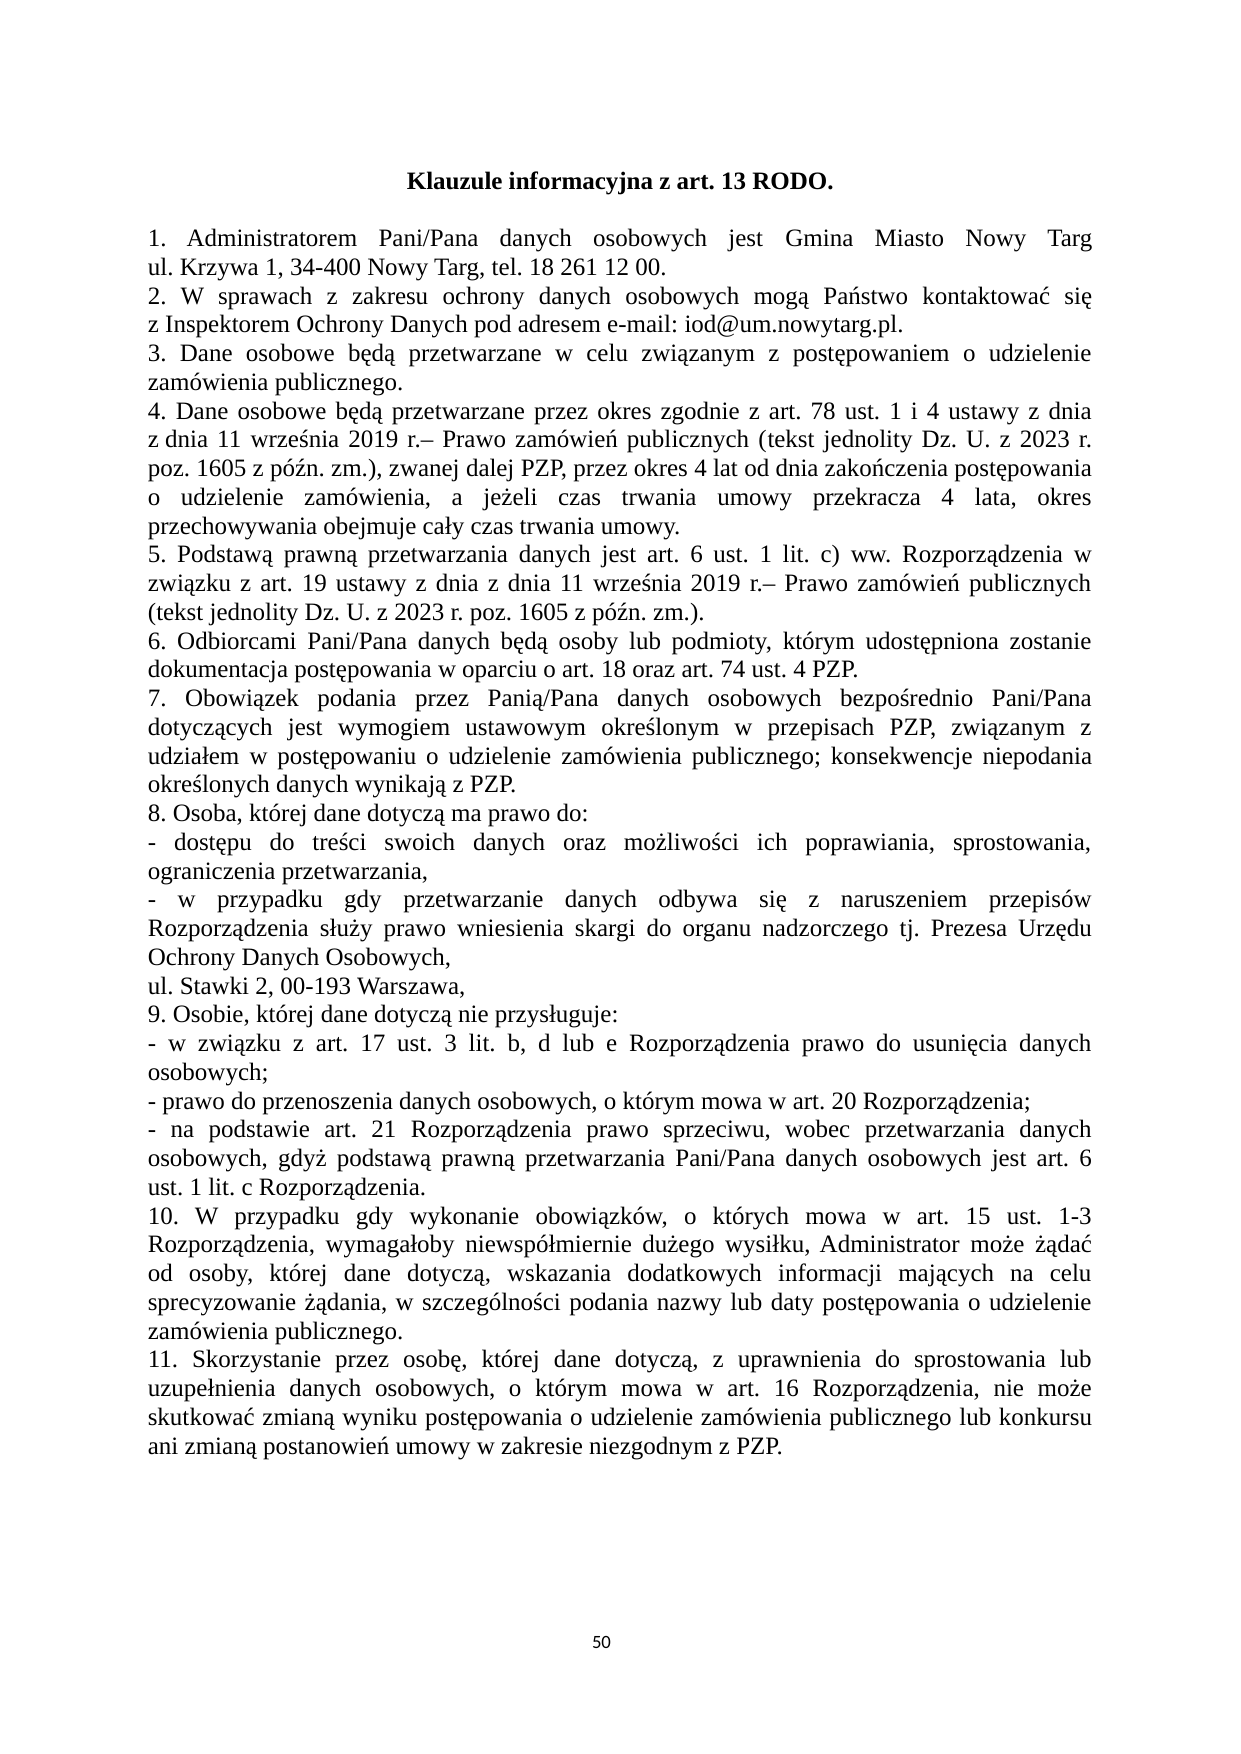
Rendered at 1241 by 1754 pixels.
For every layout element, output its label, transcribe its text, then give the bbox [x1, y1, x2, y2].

text 7. Obowiązek podania przez Panią/Pana danych osobowych bezpośrednio Pani/Pana dotyczących jest wymogiem ustawowym określonym w przepisach PZP, związanym z udziałem w postępowaniu o udzielenie zamówienia publicznego; konsekwencje niepodania określonych danych wynikają z PZP. [148, 683, 1093, 798]
text Klauzule informacyjna z art. 13 RODO. [148, 166, 1093, 194]
text 10. W przypadku gdy wykonanie obowiązków, o których mowa w art. 15 ust. 1-3 Rozporządzenia, wymagałoby niewspółmiernie dużego wysiłku, Administrator może żądać od osoby, której dane dotyczą, wskazania dodatkowych informacji mających na celu sprecyzowanie żądania, w szczególności podania nazwy lub daty postępowania o udzielenie zamówienia publicznego. [148, 1201, 1093, 1344]
text 11. Skorzystanie przez osobę, której dane dotyczą, z uprawnienia do sprostowania lub uzupełnienia danych osobowych, o którym mowa w art. 16 Rozporządzenia, nie może skutkować zmianą wyniku postępowania o udzielenie zamówienia publicznego lub konkursu ani zmianą postanowień umowy w zakresie niezgodnym z PZP. [148, 1344, 1093, 1459]
text 9. Osobie, której dane dotyczą nie przysługuje: [148, 999, 1093, 1028]
text - w związku z art. 17 ust. 3 lit. b, d lub e Rozporządzenia prawo do usunięcia danych osobowych; [148, 1028, 1093, 1086]
text 4. Dane osobowe będą przetwarzane przez okres zgodnie z art. 78 ust. 1 i 4 ustawy z dnia z dnia 11 września 2019 r.– Prawo zamówień publicznych (tekst jednolity Dz. U. z 2023 r. poz. 1605 z późn. zm.), zwanej dalej PZP, przez okres 4 lat od dnia zakończenia postępowania o udzielenie zamówienia, a jeżeli czas trwania umowy przekracza 4 lata, okres przechowywania obejmuje cały czas trwania umowy. [148, 396, 1093, 539]
text - dostępu do treści swoich danych oraz możliwości ich poprawiania, sprostowania, ograniczenia przetwarzania, [148, 827, 1093, 884]
text 8. Osoba, której dane dotyczą ma prawo do: [148, 798, 1093, 827]
text 3. Dane osobowe będą przetwarzane w celu związanym z postępowaniem o udzielenie zamówienia publicznego. [148, 338, 1093, 396]
text - prawo do przenoszenia danych osobowych, o którym mowa w art. 20 Rozporządzenia; [148, 1086, 1093, 1114]
text - w przypadku gdy przetwarzanie danych odbywa się z naruszeniem przepisów Rozporządzenia służy prawo wniesienia skargi do organu nadzorczego tj. Prezesa Urzędu Ochrony Danych Osobowych, [148, 884, 1093, 971]
text 1. Administratorem Pani/Pana danych osobowych jest Gmina Miasto Nowy Targ ul. Krzywa 1, 34-400 Nowy Targ, tel. 18 261 12 00. [148, 223, 1093, 281]
text - na podstawie art. 21 Rozporządzenia prawo sprzeciwu, wobec przetwarzania danych osobowych, gdyż podstawą prawną przetwarzania Pani/Pana danych osobowych jest art. 6 ust. 1 lit. c Rozporządzenia. [148, 1114, 1093, 1201]
text 6. Odbiorcami Pani/Pana danych będą osoby lub podmioty, którym udostępniona zostanie dokumentacja postępowania w oparciu o art. 18 oraz art. 74 ust. 4 PZP. [148, 626, 1093, 683]
text 2. W sprawach z zakresu ochrony danych osobowych mogą Państwo kontaktować się z Inspektorem Ochrony Danych pod adresem e-mail: iod@um.nowytarg.pl. [148, 281, 1093, 338]
text 5. Podstawą prawną przetwarzania danych jest art. 6 ust. 1 lit. c) ww. Rozporządzenia w związku z art. 19 ustawy z dnia z dnia 11 września 2019 r.– Prawo zamówień publicznych (tekst jednolity Dz. U. z 2023 r. poz. 1605 z późn. zm.). [148, 539, 1093, 626]
text ul. Stawki 2, 00-193 Warszawa, [148, 971, 1093, 999]
